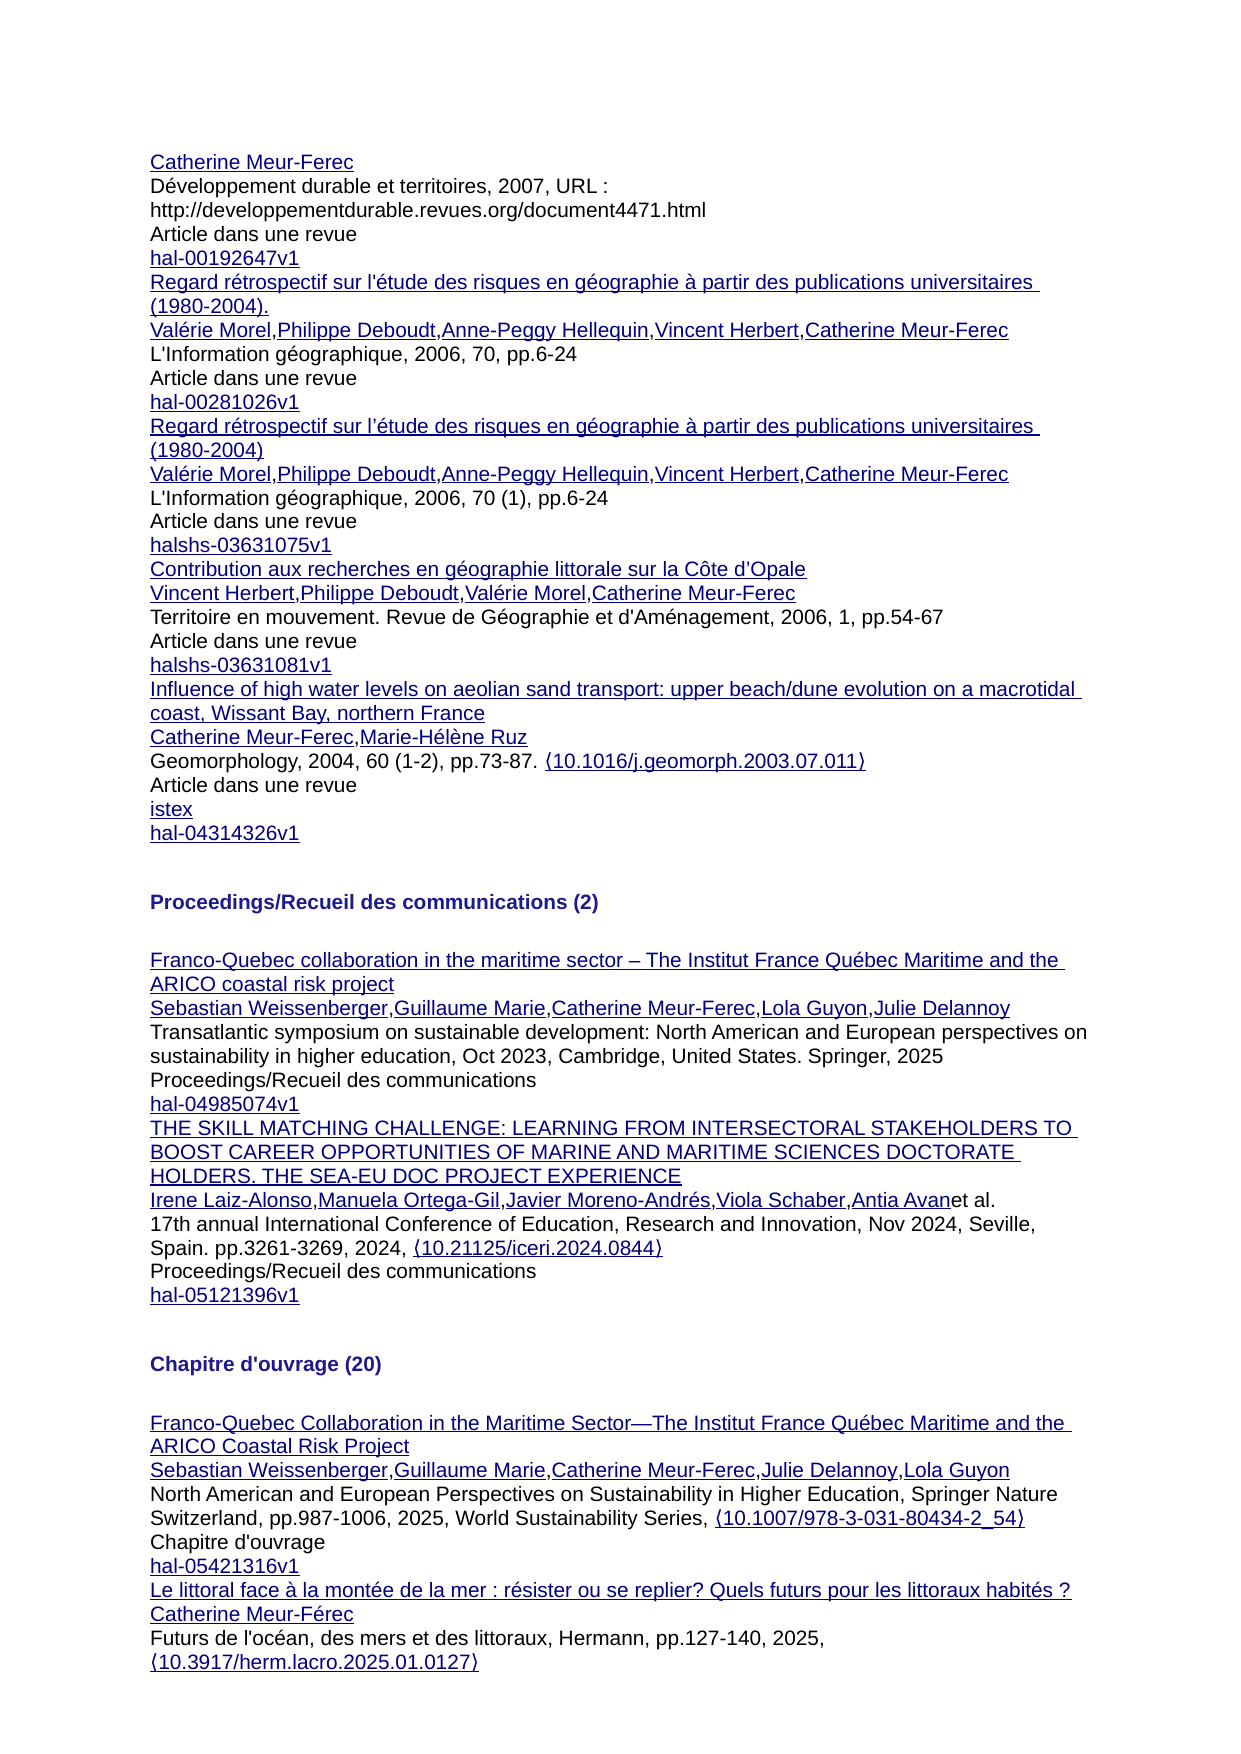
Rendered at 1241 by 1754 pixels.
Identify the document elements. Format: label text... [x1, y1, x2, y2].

subtitle Proceedings/Recueil des communications (2) [150, 889, 1090, 913]
table_cell THE SKILL MATCHING CHALLENGE: LEARNING FROM INTERSECTORAL STAKEHOLDERS TO BOOST CAREER OPPORTUNITIES OF MARINE AND MARITIME SCIENCES DOCTORATE HOLDERS. THE SEA-EU DOC PROJECT EXPERIENCE Irene Laiz-Alonso,Manuela Ortega-Gil,Javier Moreno-Andrés,Viola Schaber,Antia Avanet al. 17th annual International Conference of Education, Research and Innovation, Nov 2024, Seville, Spain. pp.3261-3269, 2024, ⟨10.21125/iceri.2024.0844⟩ Proceedings/Recueil des communications hal-05121396v1 [150, 1116, 1090, 1307]
subtitle Chapitre d'ouvrage (20) [150, 1352, 1090, 1376]
table_header Franco-Quebec collaboration in the maritime sector – The Institut France Québec Maritime and the ARICO coastal risk project Sebastian Weissenberger,Guillaume Marie,Catherine Meur-Ferec,Lola Guyon,Julie Delannoy Transatlantic symposium on sustainable development: North American and European perspectives on sustainability in higher education, Oct 2023, Cambridge, United States. Springer, 2025 Proceedings/Recueil des communications hal-04985074v1 [150, 948, 1090, 1116]
table_cell Contribution aux recherches en géographie littorale sur la Côte d’Opale Vincent Herbert,Philippe Deboudt,Valérie Morel,Catherine Meur-Ferec Territoire en mouvement. Revue de Géographie et d'Aménagement, 2006, 1, pp.54-67 Article dans une revue halshs-03631081v1 [150, 557, 1090, 677]
table_header Franco-Quebec Collaboration in the Maritime Sector—The Institut France Québec Maritime and the ARICO Coastal Risk Project Sebastian Weissenberger,Guillaume Marie,Catherine Meur-Ferec,Julie Delannoy,Lola Guyon North American and European Perspectives on Sustainability in Higher Education, Springer Nature Switzerland, pp.987-1006, 2025, World Sustainability Series, ⟨10.1007/978-3-031-80434-2_54⟩ Chapitre d'ouvrage hal-05421316v1 [150, 1410, 1090, 1578]
table_cell Catherine Meur-Ferec Développement durable et territoires, 2007, URL : http://developpementdurable.revues.org/document4471.html Article dans une revue hal-00192647v1 [150, 150, 1090, 270]
table_cell Influence of high water levels on aeolian sand transport: upper beach/dune evolution on a macrotidal coast, Wissant Bay, northern France Catherine Meur-Ferec,Marie-Hélène Ruz Geomorphology, 2004, 60 (1-2), pp.73-87. ⟨10.1016/j.geomorph.2003.07.011⟩ Article dans une revue istex hal-04314326v1 [150, 677, 1090, 845]
table_cell Regard rétrospectif sur l'étude des risques en géographie à partir des publications universitaires (1980-2004). Valérie Morel,Philippe Deboudt,Anne-Peggy Hellequin,Vincent Herbert,Catherine Meur-Ferec L'Information géographique, 2006, 70, pp.6-24 Article dans une revue hal-00281026v1 [150, 270, 1090, 413]
table_cell Regard rétrospectif sur l’étude des risques en géographie à partir des publications universitaires (1980-2004) Valérie Morel,Philippe Deboudt,Anne-Peggy Hellequin,Vincent Herbert,Catherine Meur-Ferec L'Information géographique, 2006, 70 (1), pp.6-24 Article dans une revue halshs-03631075v1 [150, 414, 1090, 557]
table_cell Le littoral face à la montée de la mer : résister ou se replier? Quels futurs pour les littoraux habités ? Catherine Meur-Férec Futurs de l'océan, des mers et des littoraux, Hermann, pp.127-140, 2025, ⟨10.3917/herm.lacro.2025.01.0127⟩ [150, 1578, 1090, 1674]
